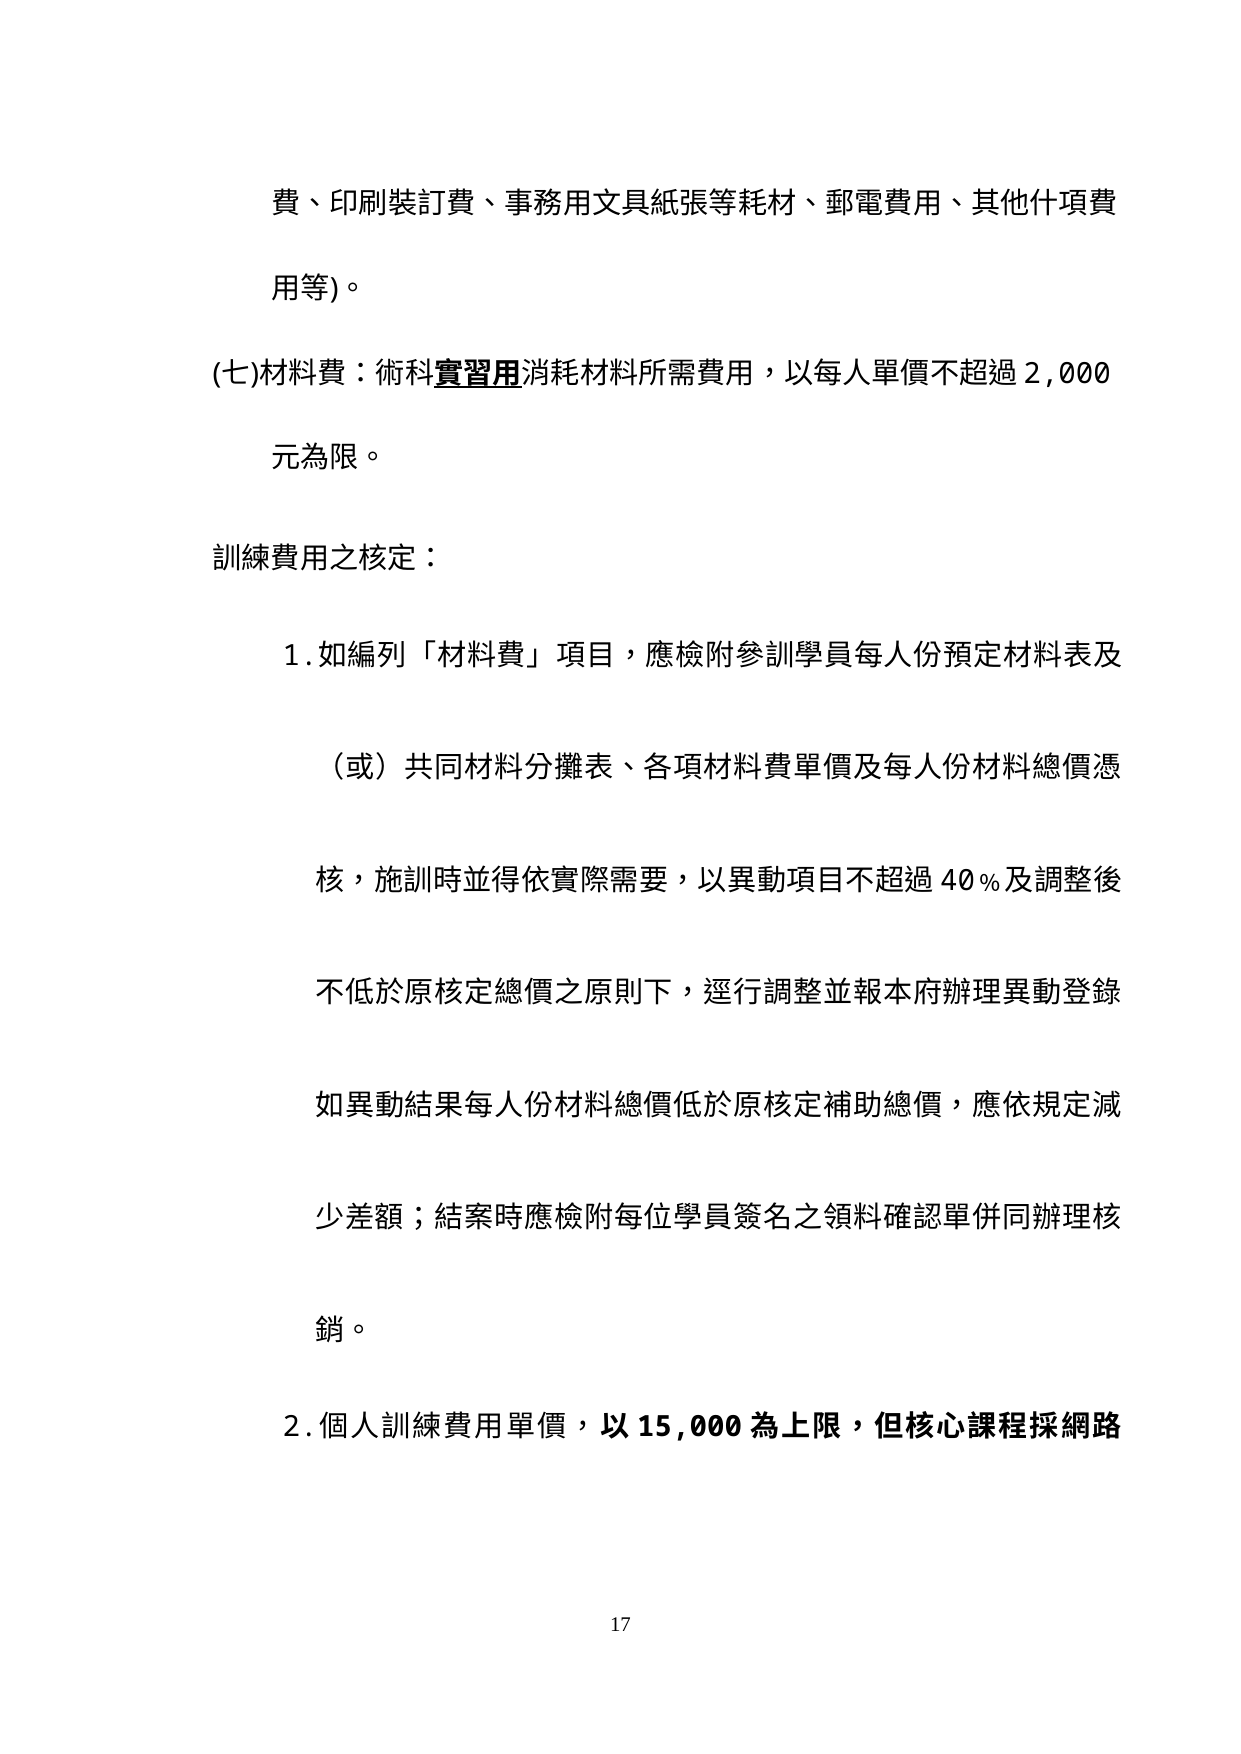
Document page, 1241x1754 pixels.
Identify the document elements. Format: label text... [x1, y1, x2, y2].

text (七)材料費：術科實習用消耗材料所需費用，以每人單價不超過2,000元為限。 [212, 349, 1122, 476]
text 費、印刷裝訂費、事務用文具紙張等耗材、郵電費用、其他什項費用等)。 [212, 180, 1122, 307]
text 訓練費用之核定： [212, 519, 1122, 594]
text 2.個人訓練費用單價，以15,000為上限，但核心課程採網路 [282, 1386, 1122, 1461]
text 1.如編列「材料費」項目，應檢附參訓學員每人份預定材料表及（或）共同材料分攤表、各項材料費單價及每人份材料總價憑核，施訓時並得依實際需要，以異動項目不超過40﹪及調整後不低於原核定總價之原則下，逕行調整並報本府辦理異動登錄。如異動結果每人份材料總價低於原核定補助總價，應依規定減少差額；結案時應檢附每位學員簽名之領料確認單併同辦理核銷。 [282, 615, 1122, 1365]
